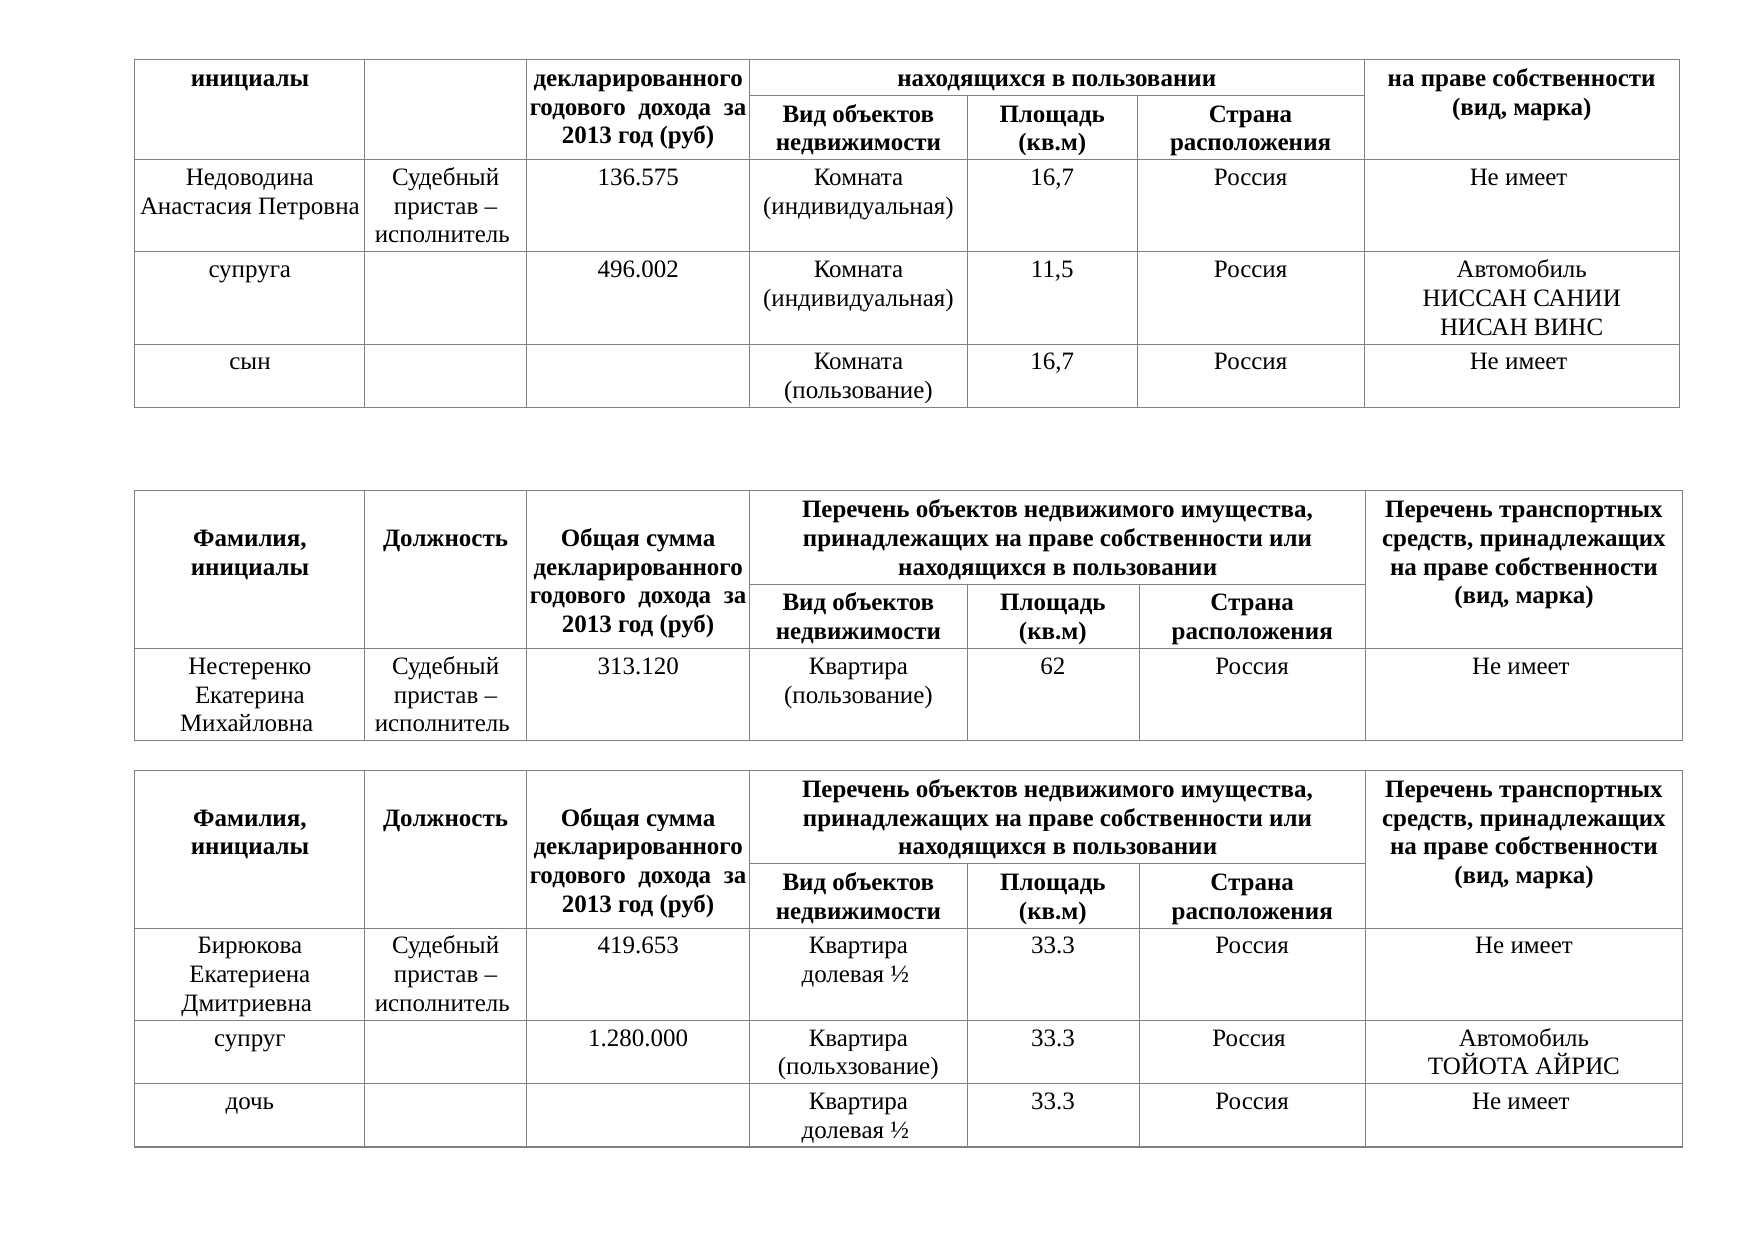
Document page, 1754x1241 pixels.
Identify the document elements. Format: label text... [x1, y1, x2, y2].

table_header находящихся в пользовании [750, 60, 1364, 95]
table_cell 16,7 [968, 160, 1137, 251]
table_cell [365, 252, 526, 343]
table_cell 16,7 [968, 345, 1137, 407]
table_cell Россия [1140, 1021, 1365, 1083]
table_header [365, 60, 526, 159]
table_cell 136.575 [527, 160, 749, 251]
table_header Перечень транспортных средств, принадлежащих на праве собственности (вид, марка) [1366, 491, 1682, 648]
table_cell Вид объектов недвижимости [750, 96, 967, 159]
table_header Должность [365, 771, 526, 927]
table_cell Квартира долевая ½ [750, 929, 967, 1019]
table_cell супруга [135, 252, 364, 343]
table_cell Страна расположения [1140, 585, 1365, 648]
table_header Перечень транспортных средств, принадлежащих на праве собственности (вид, марка) [1366, 771, 1682, 927]
table_header на праве собственности (вид, марка) [1365, 60, 1679, 159]
table_cell Россия [1138, 160, 1364, 251]
table_header Фамилия, инициалы [135, 771, 364, 927]
table_cell Вид объектов недвижимости [750, 864, 967, 927]
table_cell Россия [1140, 929, 1365, 1019]
table_cell 33,3 [968, 1084, 1139, 1146]
table_cell Комната (индивидуальная) [750, 160, 967, 251]
table_header Перечень объектов недвижимого имущества, принадлежащих на праве собственности или находящихся в пользовании [750, 771, 1365, 863]
table_cell Россия [1138, 252, 1364, 343]
table_header Общая сумма декларированного годового дохода за 2013 год (руб) [527, 491, 749, 648]
table_cell Судебный пристав – исполнитель [365, 649, 526, 740]
table_cell Россия [1140, 649, 1365, 740]
table_cell Квартира (пользование) [750, 649, 967, 740]
table_cell 62 [968, 649, 1139, 740]
table_cell Россия [1138, 345, 1364, 407]
table_cell Площадь (кв.м) [968, 96, 1137, 159]
table_cell Комната (индивидуальная) [750, 252, 967, 343]
table_cell Не имеет [1365, 160, 1679, 251]
table_cell Вид объектов недвижимости [750, 585, 967, 648]
table_header декларированного годового дохода за 2013 год (руб) [527, 60, 749, 159]
table_cell Страна расположения [1138, 96, 1364, 159]
table_cell [527, 345, 749, 407]
table_cell Нестеренко Екатерина Михайловна [135, 649, 364, 740]
table_cell 33,3 [968, 1021, 1139, 1083]
table_cell [365, 345, 526, 407]
table_cell 496.002 [527, 252, 749, 343]
table_cell Не имеет [1366, 1084, 1682, 1146]
table_cell Комната (пользование) [750, 345, 967, 407]
table_cell [527, 1084, 749, 1146]
table_cell Не имеет [1366, 929, 1682, 1019]
table_header Фамилия, инициалы [135, 491, 364, 648]
table_header Перечень объектов недвижимого имущества, принадлежащих на праве собственности или находящихся в пользовании [750, 491, 1365, 583]
table_cell Не имеет [1366, 649, 1682, 740]
table_cell Страна расположения [1140, 864, 1365, 927]
table_cell Площадь (кв.м) [968, 585, 1139, 648]
table_cell Автомобиль ТОЙОТА АЙРИС [1366, 1021, 1682, 1083]
table_cell 33,3 [968, 929, 1139, 1019]
table_cell 11,5 [968, 252, 1137, 343]
table_cell [365, 1084, 526, 1146]
table_cell Судебный пристав – исполнитель [365, 929, 526, 1019]
table_cell супруг [135, 1021, 364, 1083]
table_cell дочь [135, 1084, 364, 1146]
table_header Общая сумма декларированного годового дохода за 2013 год (руб) [527, 771, 749, 927]
table_header Должность [365, 491, 526, 648]
table_cell Недоводина Анастасия Петровна [135, 160, 364, 251]
table_cell Россия [1140, 1084, 1365, 1146]
table_cell Не имеет [1365, 345, 1679, 407]
table_cell 419.653 [527, 929, 749, 1019]
table_cell Бирюкова Екатериена Дмитриевна [135, 929, 364, 1019]
table_cell сын [135, 345, 364, 407]
table_cell Площадь (кв.м) [968, 864, 1139, 927]
table_cell [365, 1021, 526, 1083]
table_cell Квартира (польхзование) [750, 1021, 967, 1083]
table_cell Квартира долевая ½ [750, 1084, 967, 1146]
table_cell Судебный пристав – исполнитель [365, 160, 526, 251]
table_cell 1.280.000 [527, 1021, 749, 1083]
table_cell 313.120 [527, 649, 749, 740]
table_cell Автомобиль НИССАН САНИИ НИСАН ВИНС [1365, 252, 1679, 343]
table_header инициалы [135, 60, 364, 159]
